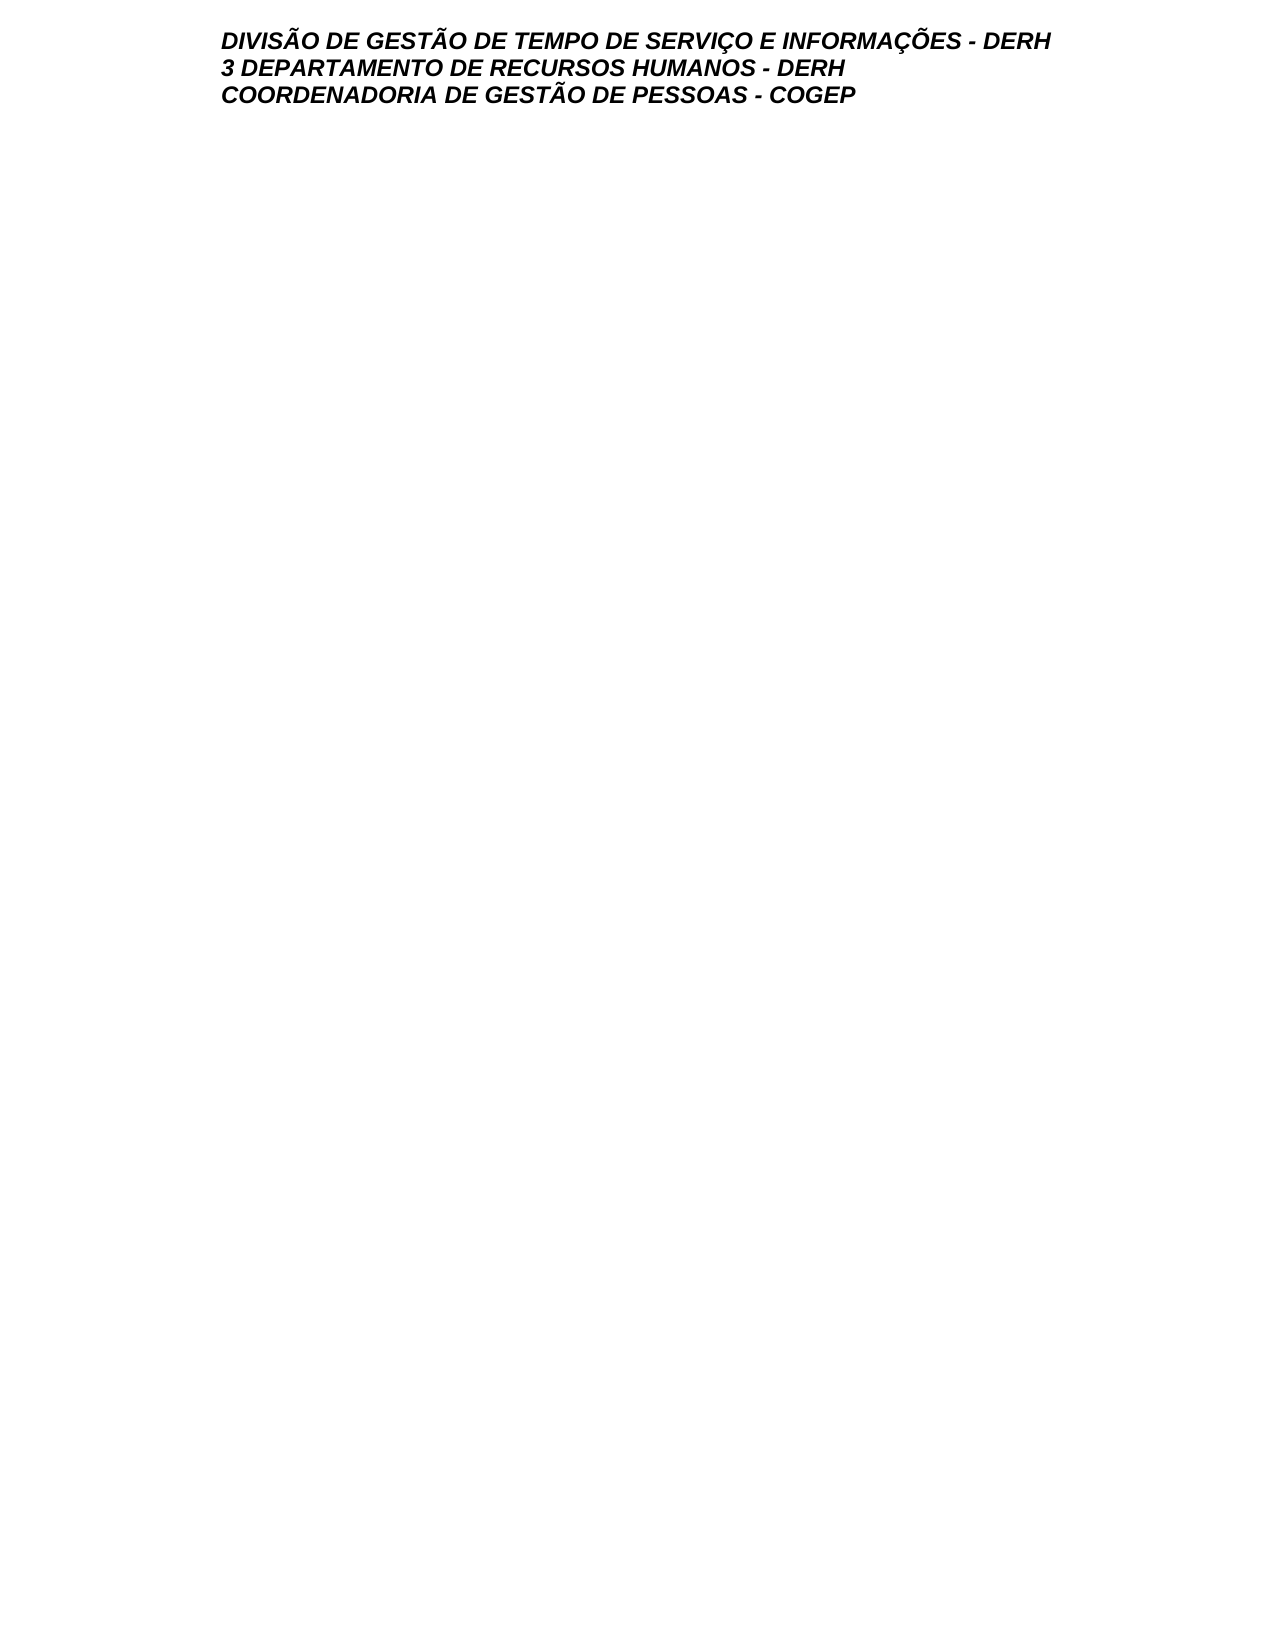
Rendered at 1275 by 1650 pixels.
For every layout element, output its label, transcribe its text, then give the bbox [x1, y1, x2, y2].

text DIVISÃO DE GESTÃO DE TEMPO DE SERVIÇO E INFORMAÇÕES - DERH 3 DEPARTAMENTO DE RECURSOS HUMANOS - DERH COORDENADORIA DE GESTÃO DE PESSOAS - COGEP [221, 28, 1054, 108]
